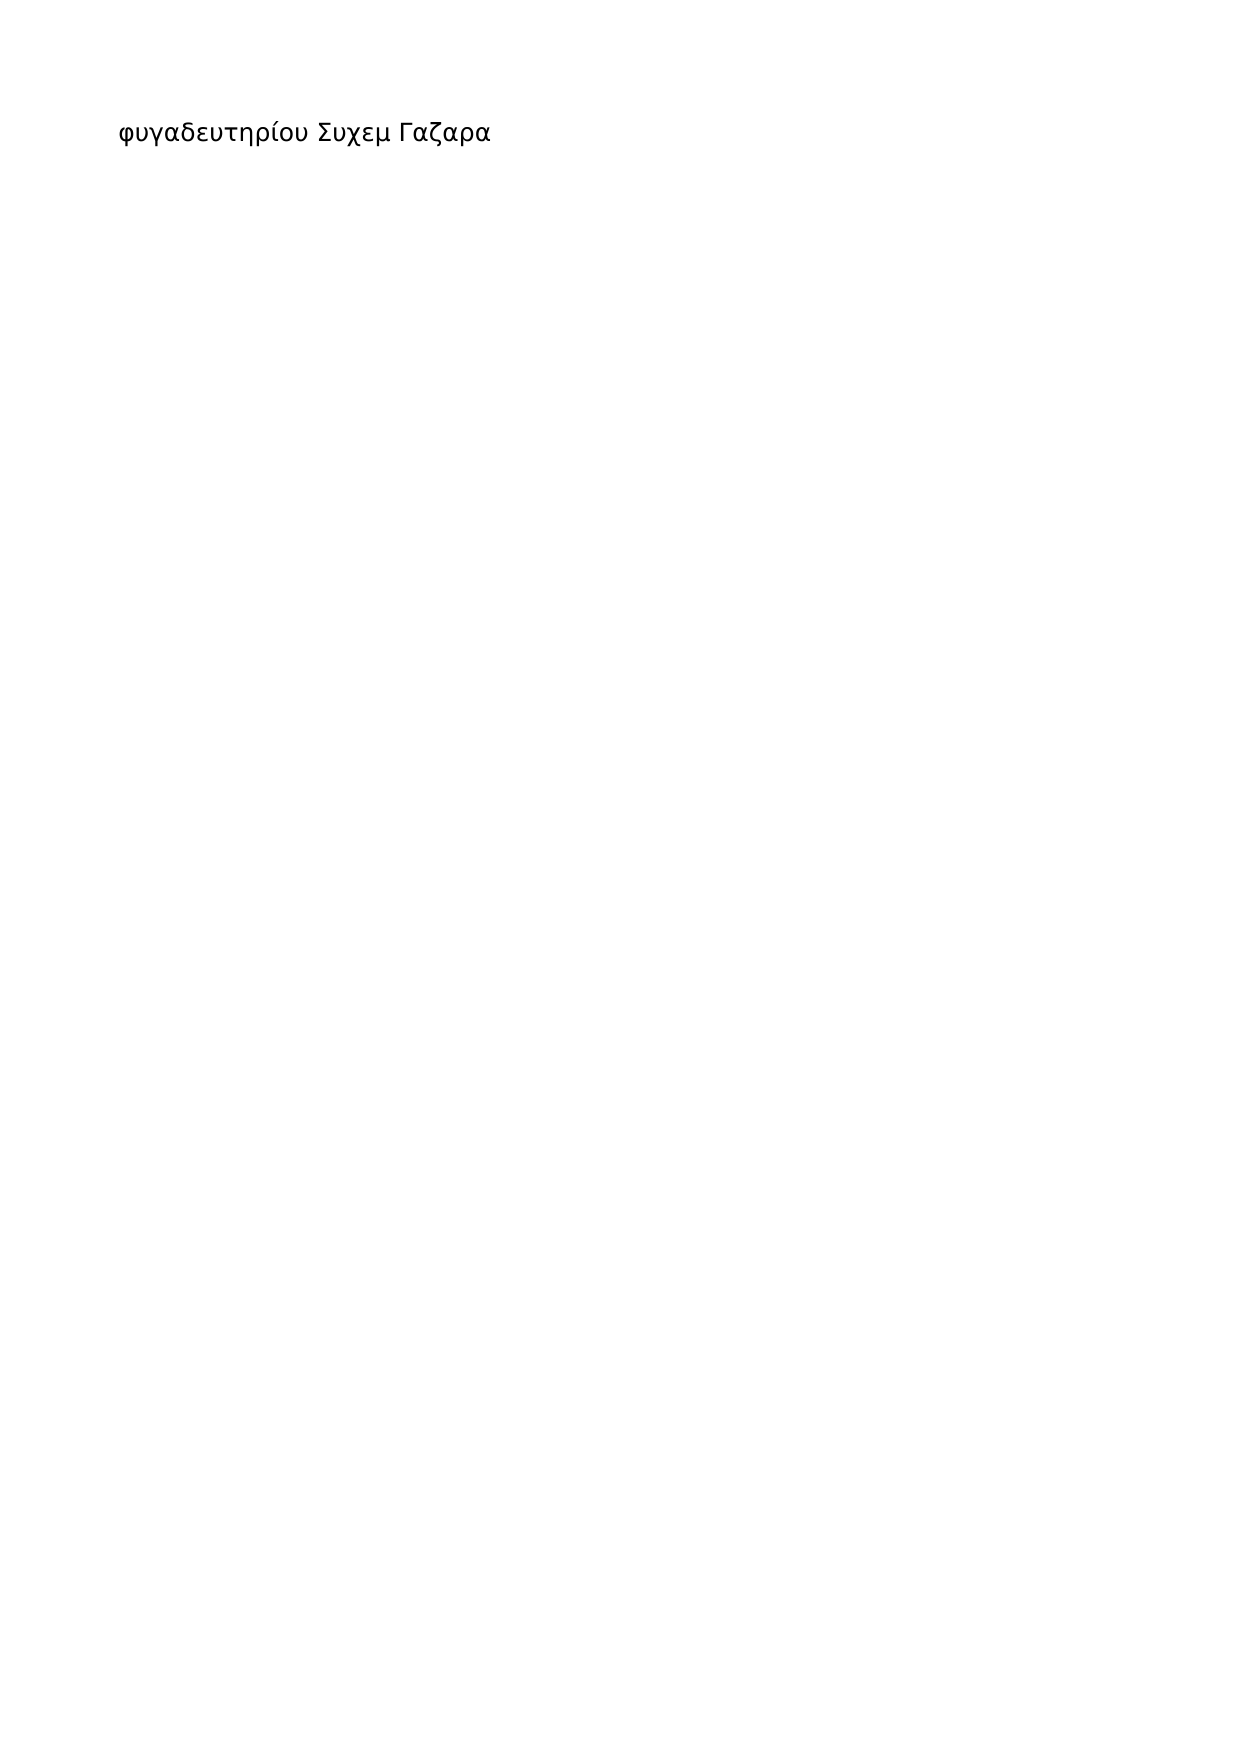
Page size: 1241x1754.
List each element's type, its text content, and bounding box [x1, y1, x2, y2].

text φυγαδευτηρίου Συχεμ Γαζαρα [118, 118, 1122, 147]
